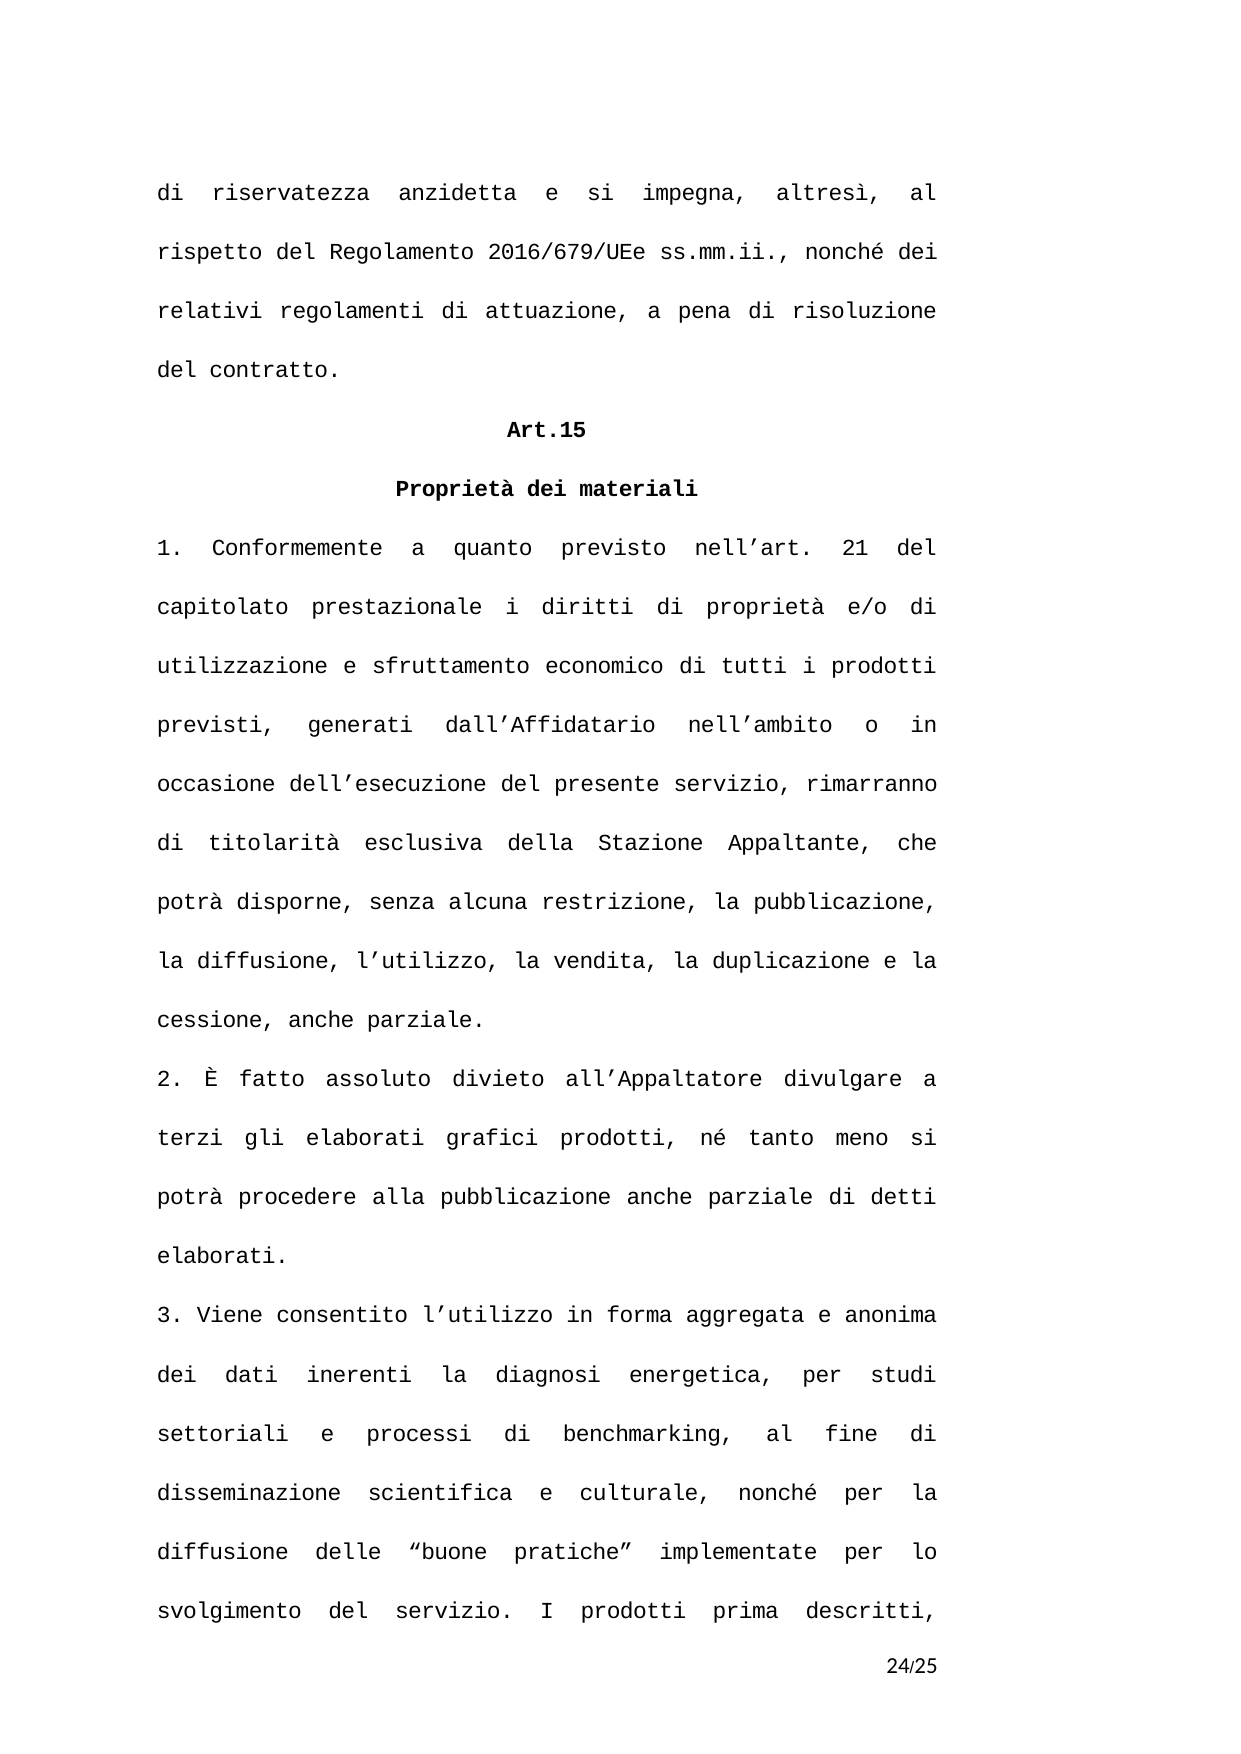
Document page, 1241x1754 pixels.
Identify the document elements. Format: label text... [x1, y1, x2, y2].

text Proprietà dei materiali [157, 449, 937, 508]
text 3. Viene consentito l’utilizzo in forma aggregata e anonima dei dati inerenti la diagnosi energetica, per studi settoriali e processi di benchmarking, al fine di disseminazione scientifica e culturale, nonché per la diffusione delle “buone pratiche” implementate per lo svolgimento del servizio. I prodotti prima descritti, [157, 1276, 937, 1630]
text 2. È fatto assoluto divieto all’Appaltatore divulgare a terzi gli elaborati grafici prodotti, né tanto meno si potrà procedere alla pubblicazione anche parziale di detti elaborati. [157, 1039, 937, 1276]
text 1. Conformemente a quanto previsto nell’art. 21 del capitolato prestazionale i diritti di proprietà e/o di utilizzazione e sfruttamento economico di tutti i prodotti previsti, generati dall’Affidatario nell’ambito o in occasione dell’esecuzione del presente servizio, rimarranno di titolarità esclusiva della Stazione Appaltante, che potrà disporne, senza alcuna restrizione, la pubblicazione, la diffusione, l’utilizzo, la vendita, la duplicazione e la cessione, anche parziale. [157, 508, 937, 1039]
text di riservatezza anzidetta e si impegna, altresì, al rispetto del Regolamento 2016/679/UEe ss.mm.ii., nonché dei relativi regolamenti di attuazione, a pena di risoluzione del contratto. [157, 153, 937, 390]
text Art.15 [157, 390, 937, 449]
